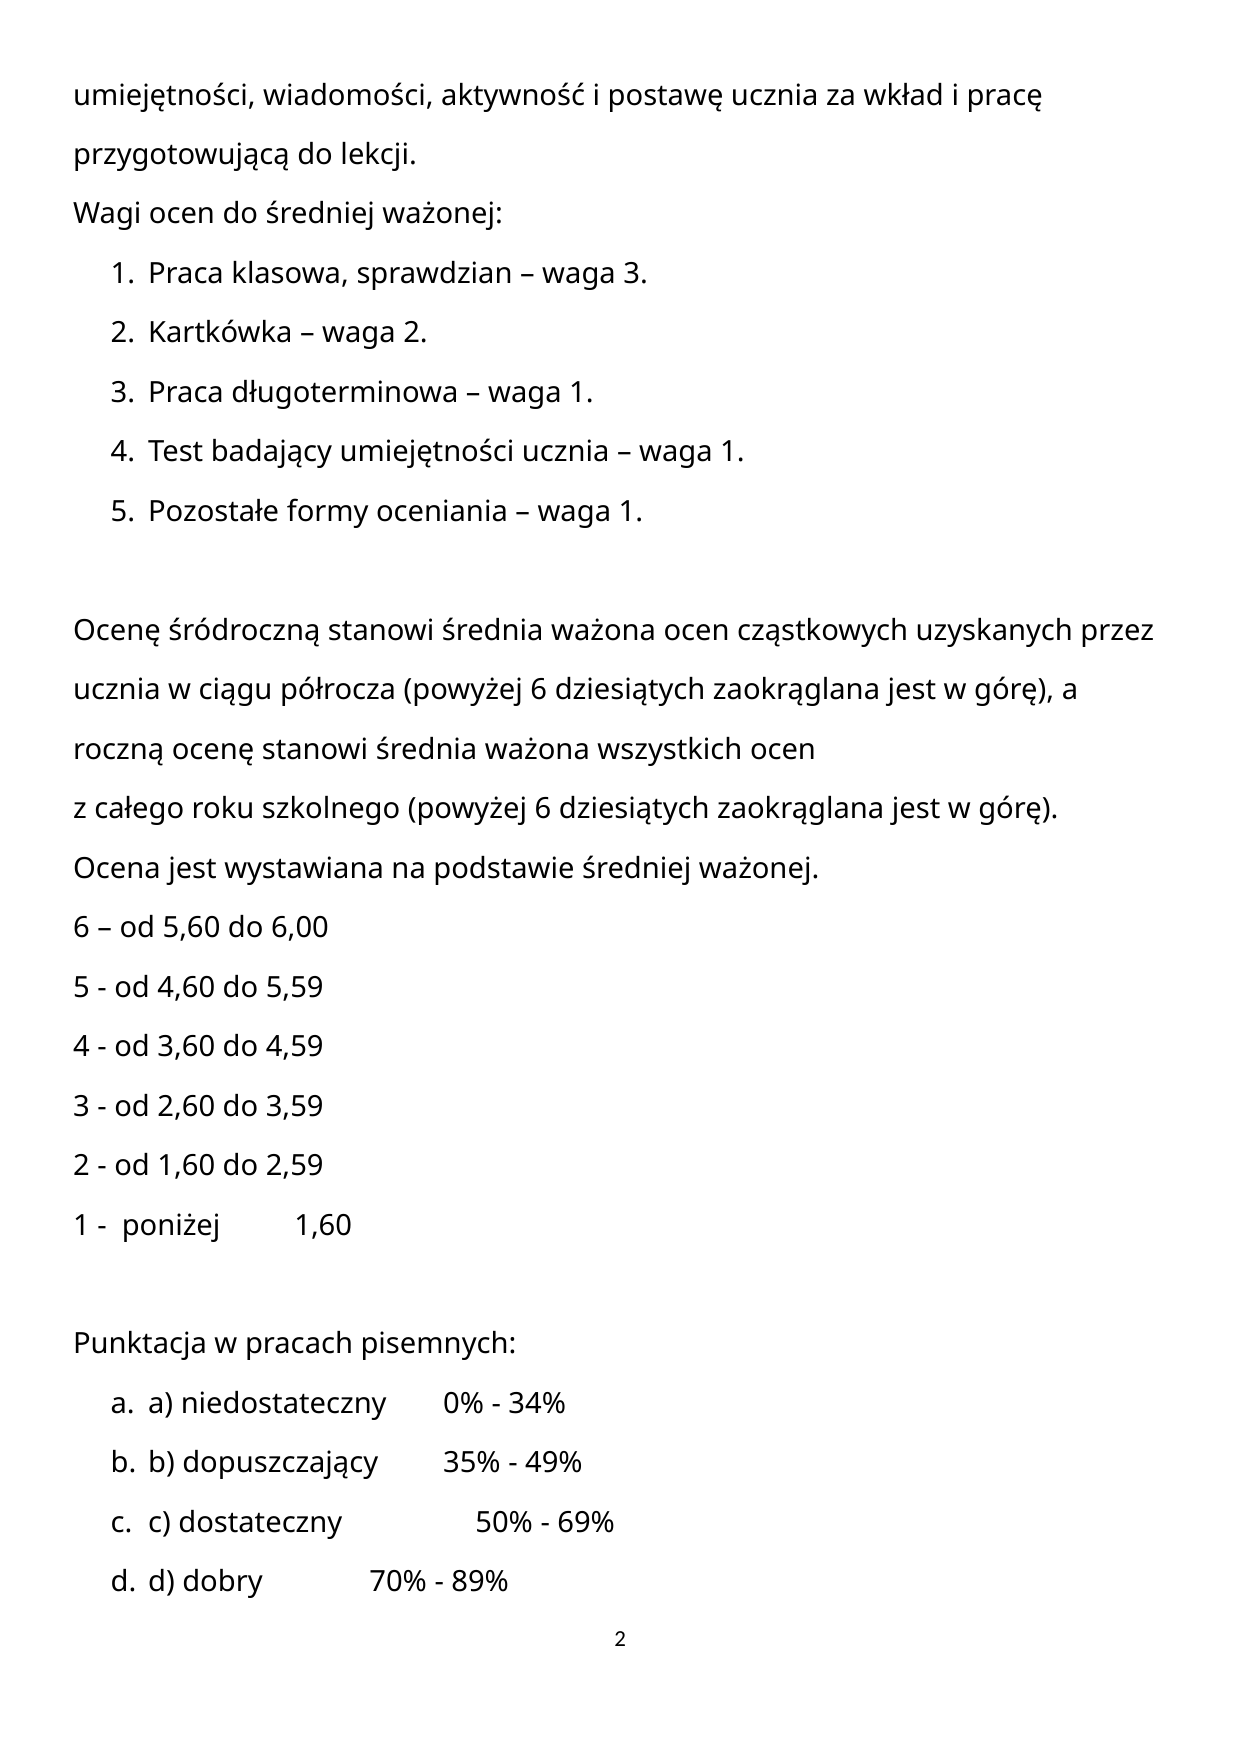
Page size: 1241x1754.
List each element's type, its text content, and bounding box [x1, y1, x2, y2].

text Wagi ocen do średniej ważonej: [73, 193, 1167, 232]
text 1 - poniżej 1,60 [73, 1204, 1167, 1243]
text 6 – od 5,60 do 6,00 [73, 906, 1167, 946]
text 5 - od 4,60 do 5,59 [73, 966, 1167, 1006]
text 4 - od 3,60 do 4,59 [73, 1025, 1167, 1065]
list a) niedostateczny 0% - 34% [110, 1382, 1167, 1422]
text 3 - od 2,60 do 3,59 [73, 1085, 1167, 1124]
list c) dostateczny 50% - 69% [110, 1501, 1167, 1541]
list Praca klasowa, sprawdzian – waga 3. [110, 252, 1167, 292]
list Test badający umiejętności ucznia – waga 1. [110, 431, 1167, 470]
text Ocenę śródroczną stanowi średnia ważona ocen cząstkowych uzyskanych przez ucznia w ciągu półrocza (powyżej 6 dziesiątych zaokrąglana jest w górę), a roczną ocenę stanowi średnia ważona wszystkich ocen [73, 609, 1167, 768]
text 2 - od 1,60 do 2,59 [73, 1144, 1167, 1184]
text Punktacja w pracach pisemnych: [73, 1323, 1167, 1362]
text umiejętności, wiadomości, aktywność i postawę ucznia za wkład i pracę przygotowującą do lekcji. [73, 74, 1167, 173]
list Pozostałe formy oceniania – waga 1. [110, 490, 1167, 530]
list b) dopuszczający 35% - 49% [110, 1442, 1167, 1481]
text Ocena jest wystawiana na podstawie średniej ważonej. [73, 847, 1167, 887]
list Kartkówka – waga 2. [110, 312, 1167, 351]
list Praca długoterminowa – waga 1. [110, 371, 1167, 411]
text z całego roku szkolnego (powyżej 6 dziesiątych zaokrąglana jest w górę). [73, 787, 1167, 827]
list d) dobry 70% - 89% [110, 1561, 1167, 1600]
